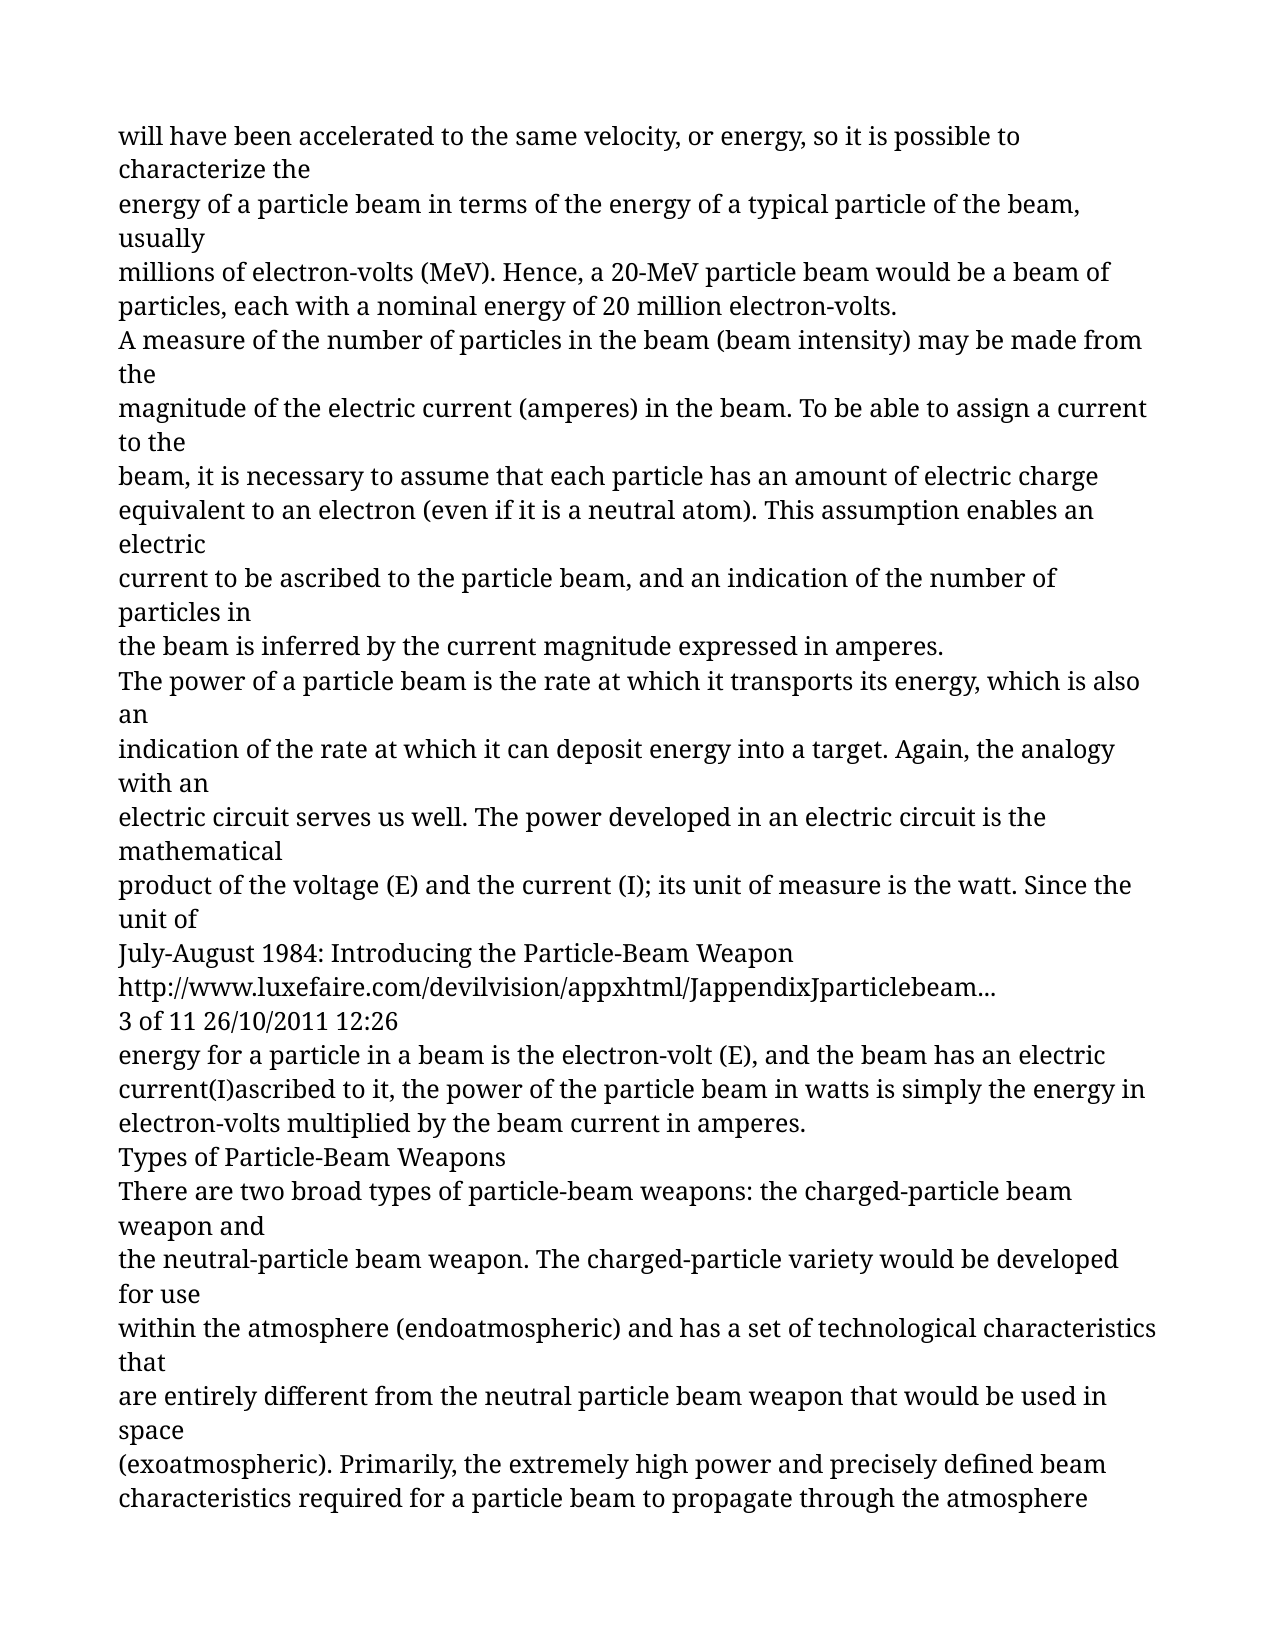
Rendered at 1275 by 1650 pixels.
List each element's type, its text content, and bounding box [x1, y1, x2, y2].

text energy for a particle in a beam is the electron-volt (E), and the beam has an electric current(I)ascribed to it, the power of the particle beam in watts is simply the energy in electron-volts multiplied by the beam current in amperes. Types of Particle-Beam Weapons There are two broad types of particle-beam weapons: the charged-particle beam weapon and the neutral-particle beam weapon. The charged-particle variety would be developed for use within the atmosphere (endoatmospheric) and has a set of technological characteristics that are entirely different from the neutral particle beam weapon that would be used in space (exoatmospheric). Primarily, the extremely high power and precisely defined beam characteristics required for a particle beam to propagate through the atmosphere [118, 1038, 1157, 1515]
text will have been accelerated to the same velocity, or energy, so it is possible to characterize the energy of a particle beam in terms of the energy of a typical particle of the beam, usually millions of electron-volts (MeV). Hence, a 20-MeV particle beam would be a beam of particles, each with a nominal energy of 20 million electron-volts. A measure of the number of particles in the beam (beam intensity) may be made from the magnitude of the electric current (amperes) in the beam. To be able to assign a current to the beam, it is necessary to assume that each particle has an amount of electric charge equivalent to an electron (even if it is a neutral atom). This assumption enables an electric current to be ascribed to the particle beam, and an indication of the number of particles in the beam is inferred by the current magnitude expressed in amperes. The power of a particle beam is the rate at which it transports its energy, which is also an indication of the rate at which it can deposit energy into a target. Again, the analogy with an electric circuit serves us well. The power developed in an electric circuit is the mathematical product of the voltage (E) and the current (I); its unit of measure is the watt. Since the unit of July-August 1984: Introducing the Particle-Beam Weapon http://www.luxefaire.com/devilvision/appxhtml/JappendixJparticlebeam... 3 of 11 26/10/2011 12:26 [118, 118, 1157, 1038]
